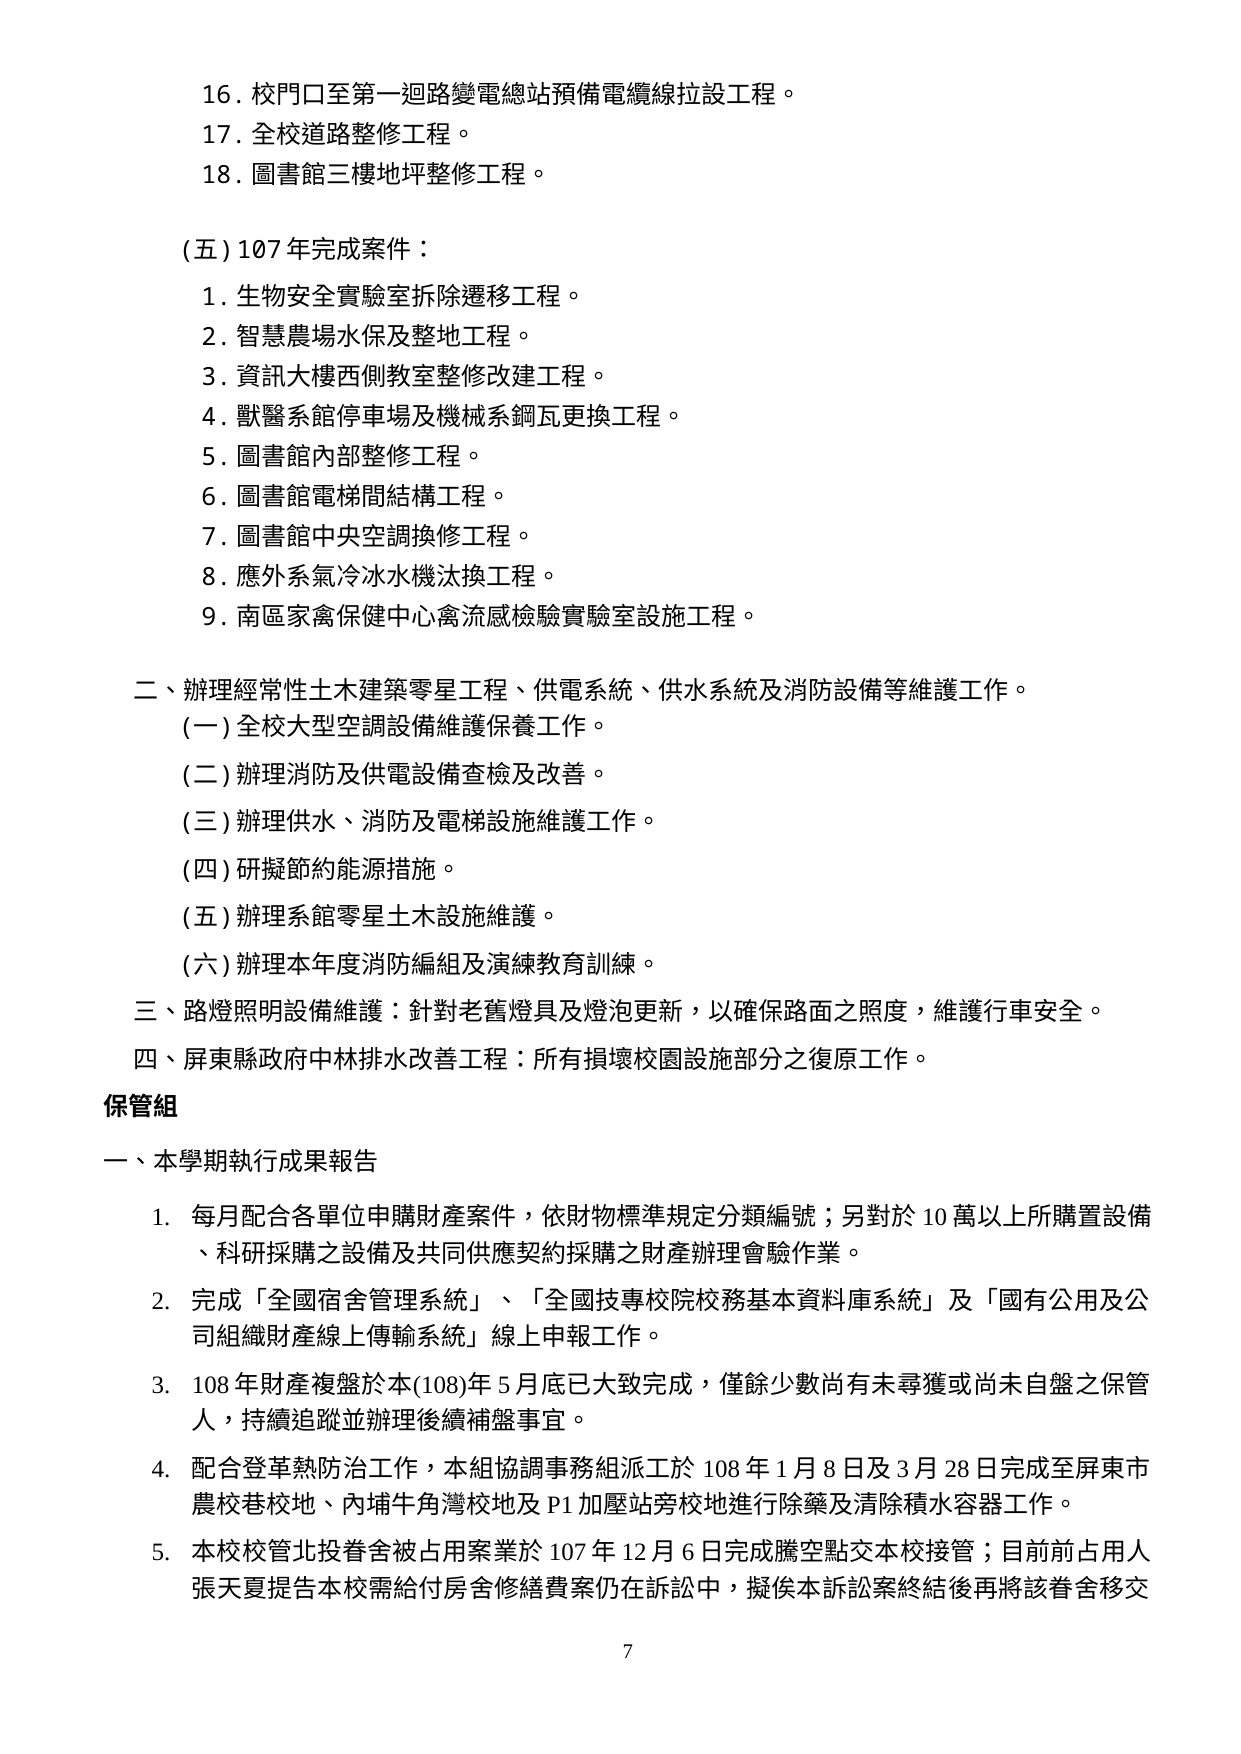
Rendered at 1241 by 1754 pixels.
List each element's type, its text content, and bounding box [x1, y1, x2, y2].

list 配合登革熱防治工作，本組協調事務組派工於108年1月8日及3月28日完成至屏東市農校巷校地、內埔牛角灣校地及P1加壓站旁校地進行除藥及清除積水容器工作。 [151, 1448, 1152, 1521]
list 辦理消防及供電設備查檢及改善。 [178, 754, 1152, 791]
text 四、屏東縣政府中林排水改善工程：所有損壞校園設施部分之復原工作。 [133, 1039, 1152, 1076]
list 每月配合各單位申購財產案件，依財物標準規定分類編號；另對於10萬以上所購置設備 、科研採購之設備及共同供應契約採購之財產辦理會驗作業。 [151, 1197, 1152, 1269]
list 完成「全國宿舍管理系統」、「全國技專校院校務基本資料庫系統」及「國有公用及公司組織財產線上傳輸系統」線上申報工作。 [151, 1281, 1152, 1353]
list 生物安全實驗室拆除遷移工程。 [201, 277, 1152, 313]
list 圖書館中央空調換修工程。 [201, 517, 1152, 553]
list 108年財產複盤於本(108)年5月底已大致完成，僅餘少數尚有未尋獲或尚未自盤之保管人，持續追蹤並辦理後續補盤事宜。 [151, 1364, 1152, 1437]
list 應外系氣冷冰水機汰換工程。 [201, 557, 1152, 593]
text 一、本學期執行成果報告 [103, 1142, 1152, 1178]
list 辦理本年度消防編組及演練教育訓練。 [178, 944, 1152, 981]
list 圖書館電梯間結構工程。 [201, 477, 1152, 513]
list 南區家禽保健中心禽流感檢驗實驗室設施工程。 [201, 597, 1152, 633]
list 辦理供水、消防及電梯設施維護工作。 [178, 802, 1152, 838]
list 獸醫系館停車場及機械系鋼瓦更換工程。 [201, 397, 1152, 433]
list 全校道路整修工程。 [201, 115, 1152, 151]
list 圖書館三樓地坪整修工程。 [201, 155, 1152, 191]
list 智慧農場水保及整地工程。 [201, 317, 1152, 353]
list 校門口至第一迴路變電總站預備電纜線拉設工程。 [201, 75, 1152, 111]
list 全校大型空調設備維護保養工作。 [178, 707, 1152, 743]
list 107年完成案件： [178, 229, 1152, 265]
text 保管組 [103, 1087, 1152, 1123]
list 辦理系館零星土木設施維護。 [178, 897, 1152, 933]
text 二、辦理經常性土木建築零星工程、供電系統、供水系統及消防設備等維護工作。 [116, 671, 1152, 707]
list 資訊大樓西側教室整修改建工程。 [201, 357, 1152, 393]
list 本校校管北投眷舍被占用案業於107年12月6日完成騰空點交本校接管；目前前占用人張天夏提告本校需給付房舍修繕費案仍在訴訟中，擬俟本訴訟案終結後再將該眷舍移交 [151, 1532, 1152, 1604]
list 研擬節約能源措施。 [178, 849, 1152, 886]
list 圖書館內部整修工程。 [201, 437, 1152, 473]
text 三、路燈照明設備維護：針對老舊燈具及燈泡更新，以確保路面之照度，維護行車安全。 [133, 992, 1152, 1028]
